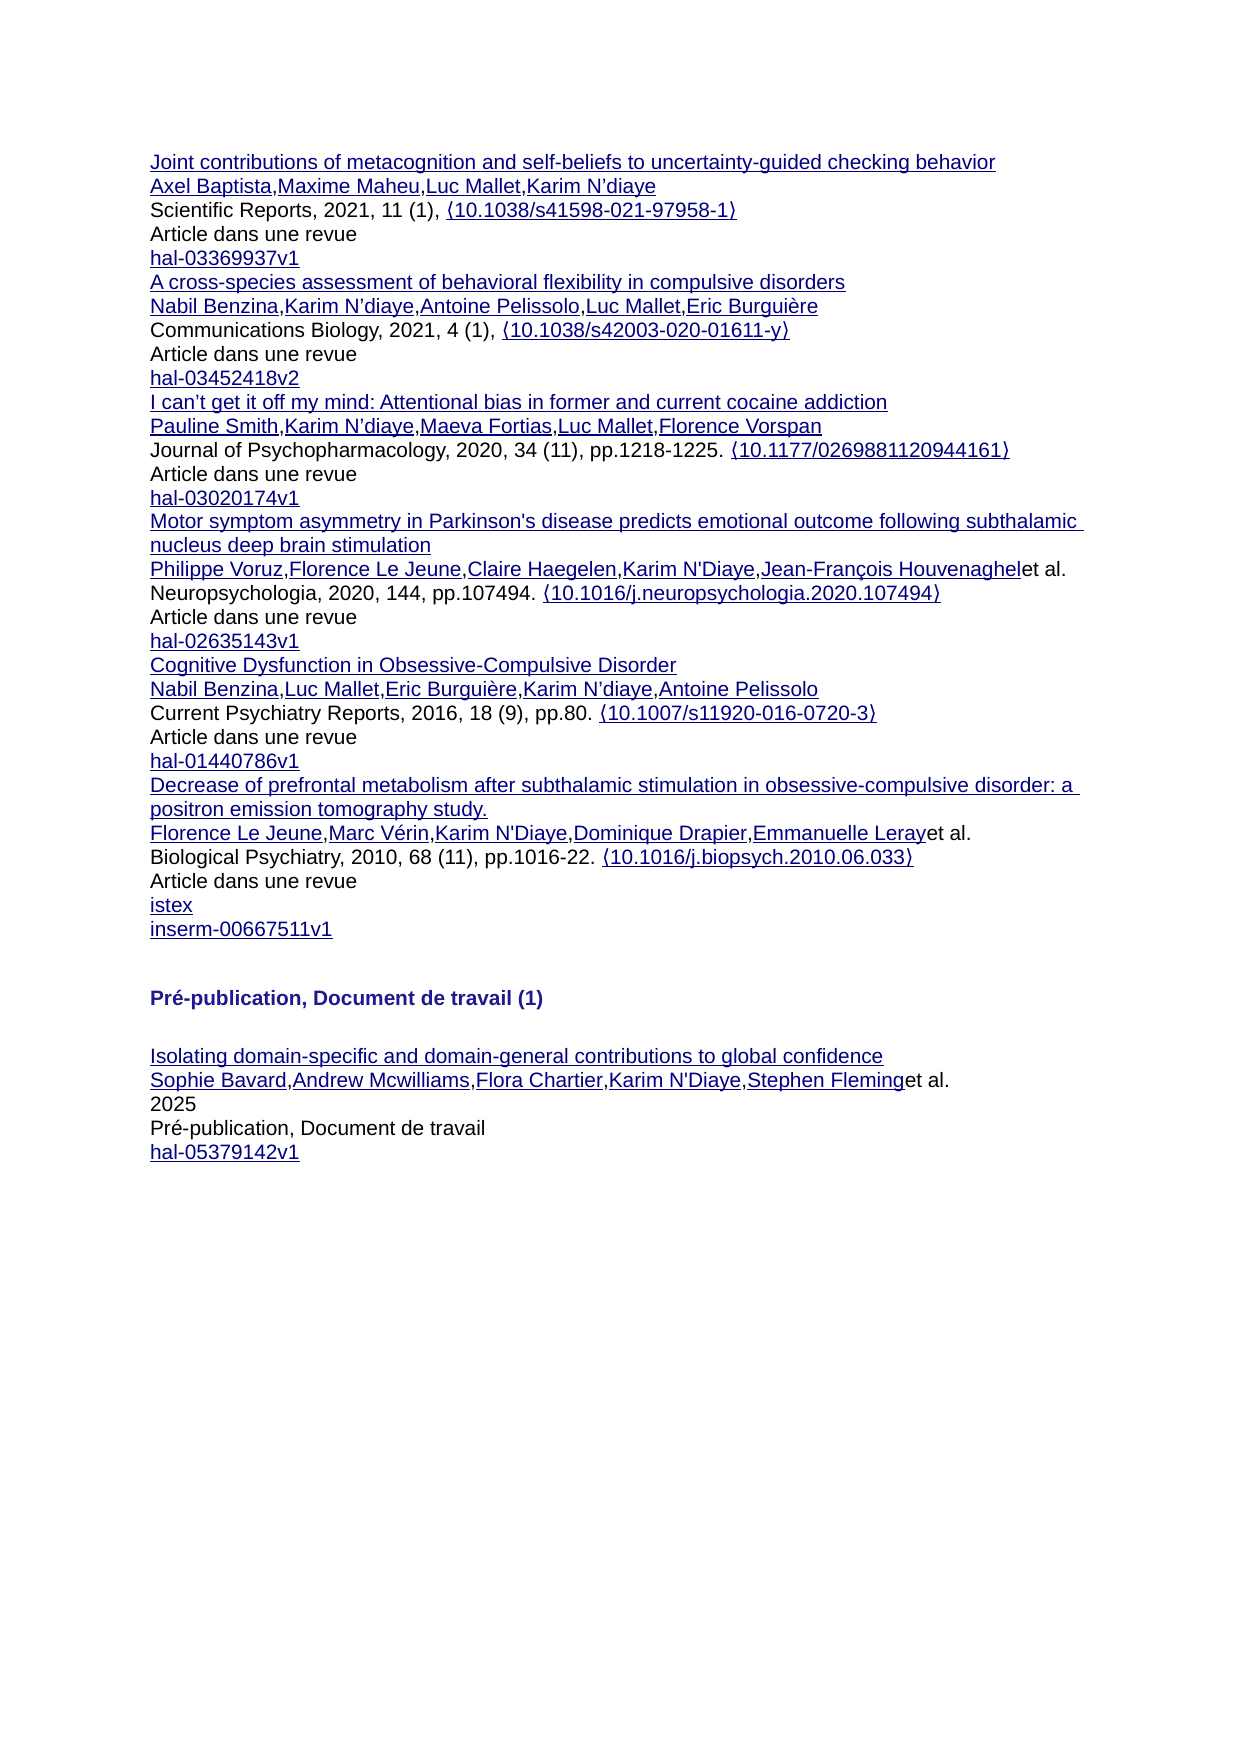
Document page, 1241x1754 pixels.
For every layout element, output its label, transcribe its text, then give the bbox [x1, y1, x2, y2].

table_cell Joint contributions of metacognition and self-beliefs to uncertainty-guided checking behavior Axel Baptista,Maxime Maheu,Luc Mallet,Karim N’diaye Scientific Reports, 2021, 11 (1), ⟨10.1038/s41598-021-97958-1⟩ Article dans une revue hal-03369937v1 [150, 150, 1090, 270]
table_cell Motor symptom asymmetry in Parkinson's disease predicts emotional outcome following subthalamic nucleus deep brain stimulation Philippe Voruz,Florence Le Jeune,Claire Haegelen,Karim N'Diaye,Jean-François Houvenaghelet al. Neuropsychologia, 2020, 144, pp.107494. ⟨10.1016/j.neuropsychologia.2020.107494⟩ Article dans une revue hal-02635143v1 [150, 509, 1090, 653]
table_cell A cross-species assessment of behavioral flexibility in compulsive disorders Nabil Benzina,Karim N’diaye,Antoine Pelissolo,Luc Mallet,Eric Burguière Communications Biology, 2021, 4 (1), ⟨10.1038/s42003-020-01611-y⟩ Article dans une revue hal-03452418v2 [150, 270, 1090, 389]
table_cell Decrease of prefrontal metabolism after subthalamic stimulation in obsessive-compulsive disorder: a positron emission tomography study. Florence Le Jeune,Marc Vérin,Karim N'Diaye,Dominique Drapier,Emmanuelle Lerayet al. Biological Psychiatry, 2010, 68 (11), pp.1016-22. ⟨10.1016/j.biopsych.2010.06.033⟩ Article dans une revue istex inserm-00667511v1 [150, 773, 1090, 941]
table_header Isolating domain-specific and domain-general contributions to global confidence Sophie Bavard,Andrew Mcwilliams,Flora Chartier,Karim N'Diaye,Stephen Fleminget al. 2025 Pré-publication, Document de travail hal-05379142v1 [150, 1044, 1090, 1163]
table_cell Cognitive Dysfunction in Obsessive-Compulsive Disorder Nabil Benzina,Luc Mallet,Eric Burguière,Karim N’diaye,Antoine Pelissolo Current Psychiatry Reports, 2016, 18 (9), pp.80. ⟨10.1007/s11920-016-0720-3⟩ Article dans une revue hal-01440786v1 [150, 653, 1090, 773]
subtitle Pré-publication, Document de travail (1) [150, 985, 1090, 1009]
table_cell I can’t get it off my mind: Attentional bias in former and current cocaine addiction Pauline Smith,Karim N’diaye,Maeva Fortias,Luc Mallet,Florence Vorspan Journal of Psychopharmacology, 2020, 34 (11), pp.1218-1225. ⟨10.1177/0269881120944161⟩ Article dans une revue hal-03020174v1 [150, 390, 1090, 509]
